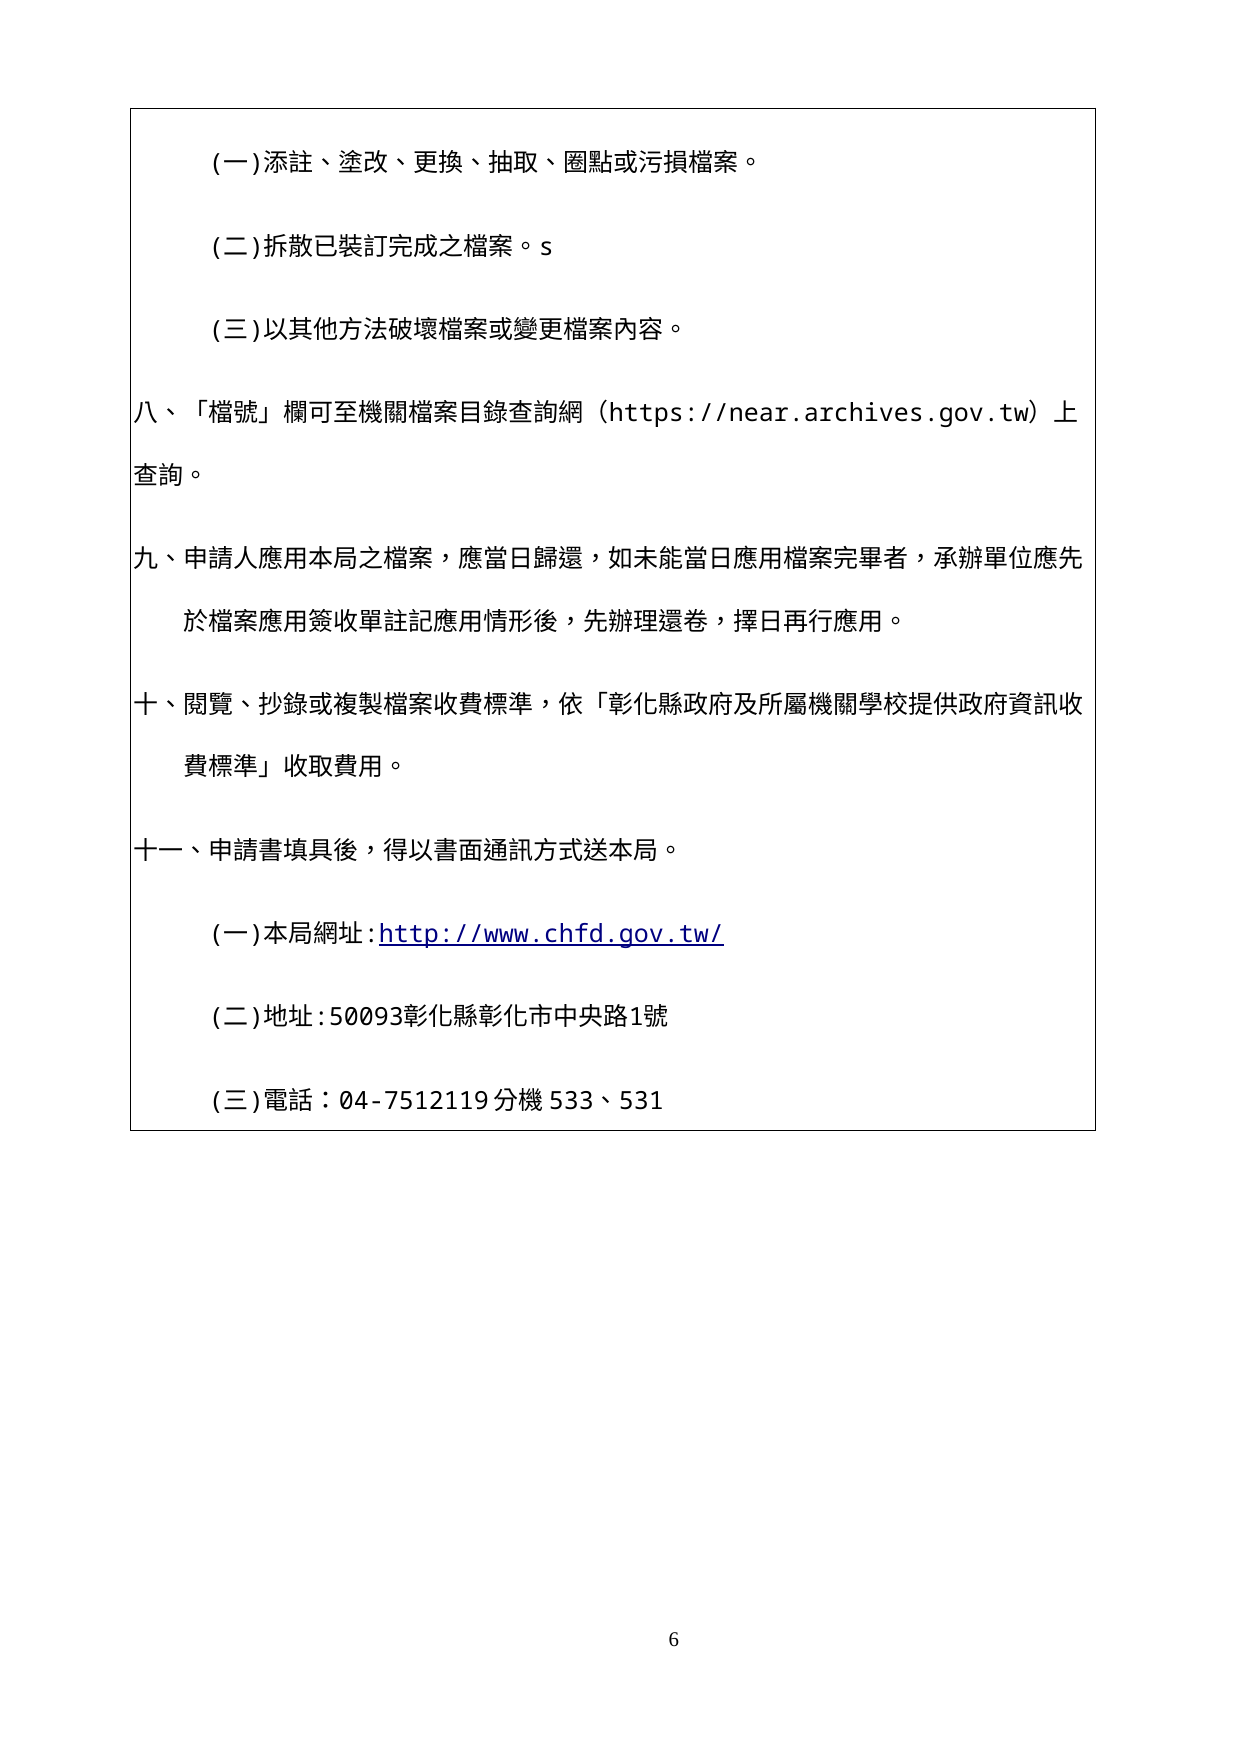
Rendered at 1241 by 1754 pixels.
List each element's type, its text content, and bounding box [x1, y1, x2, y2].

table_header (一)添註、塗改、更換、抽取、圈點或污損檔案。 (二)拆散已裝訂完成之檔案。s (三)以其他方法破壞檔案或變更檔案內容。 八、「檔號」欄可至機關檔案目錄查詢網（https://near.archives.gov.tw）上查詢。 九、申請人應用本局之檔案，應當日歸還，如未能當日應用檔案完畢者，承辦單位應先於檔案應用簽收單註記應用情形後，先辦理還卷，擇日再行應用。 十、閱覽、抄錄或複製檔案收費標準，依「彰化縣政府及所屬機關學校提供政府資訊收費標準」收取費用。 十一、申請書填具後，得以書面通訊方式送本局。 (一)本局網址:http://www.chfd.gov.tw/ (二)地址:50093彰化縣彰化市中央路1號 (三)電話：04-7512119分機533、531 [131, 109, 1095, 1129]
